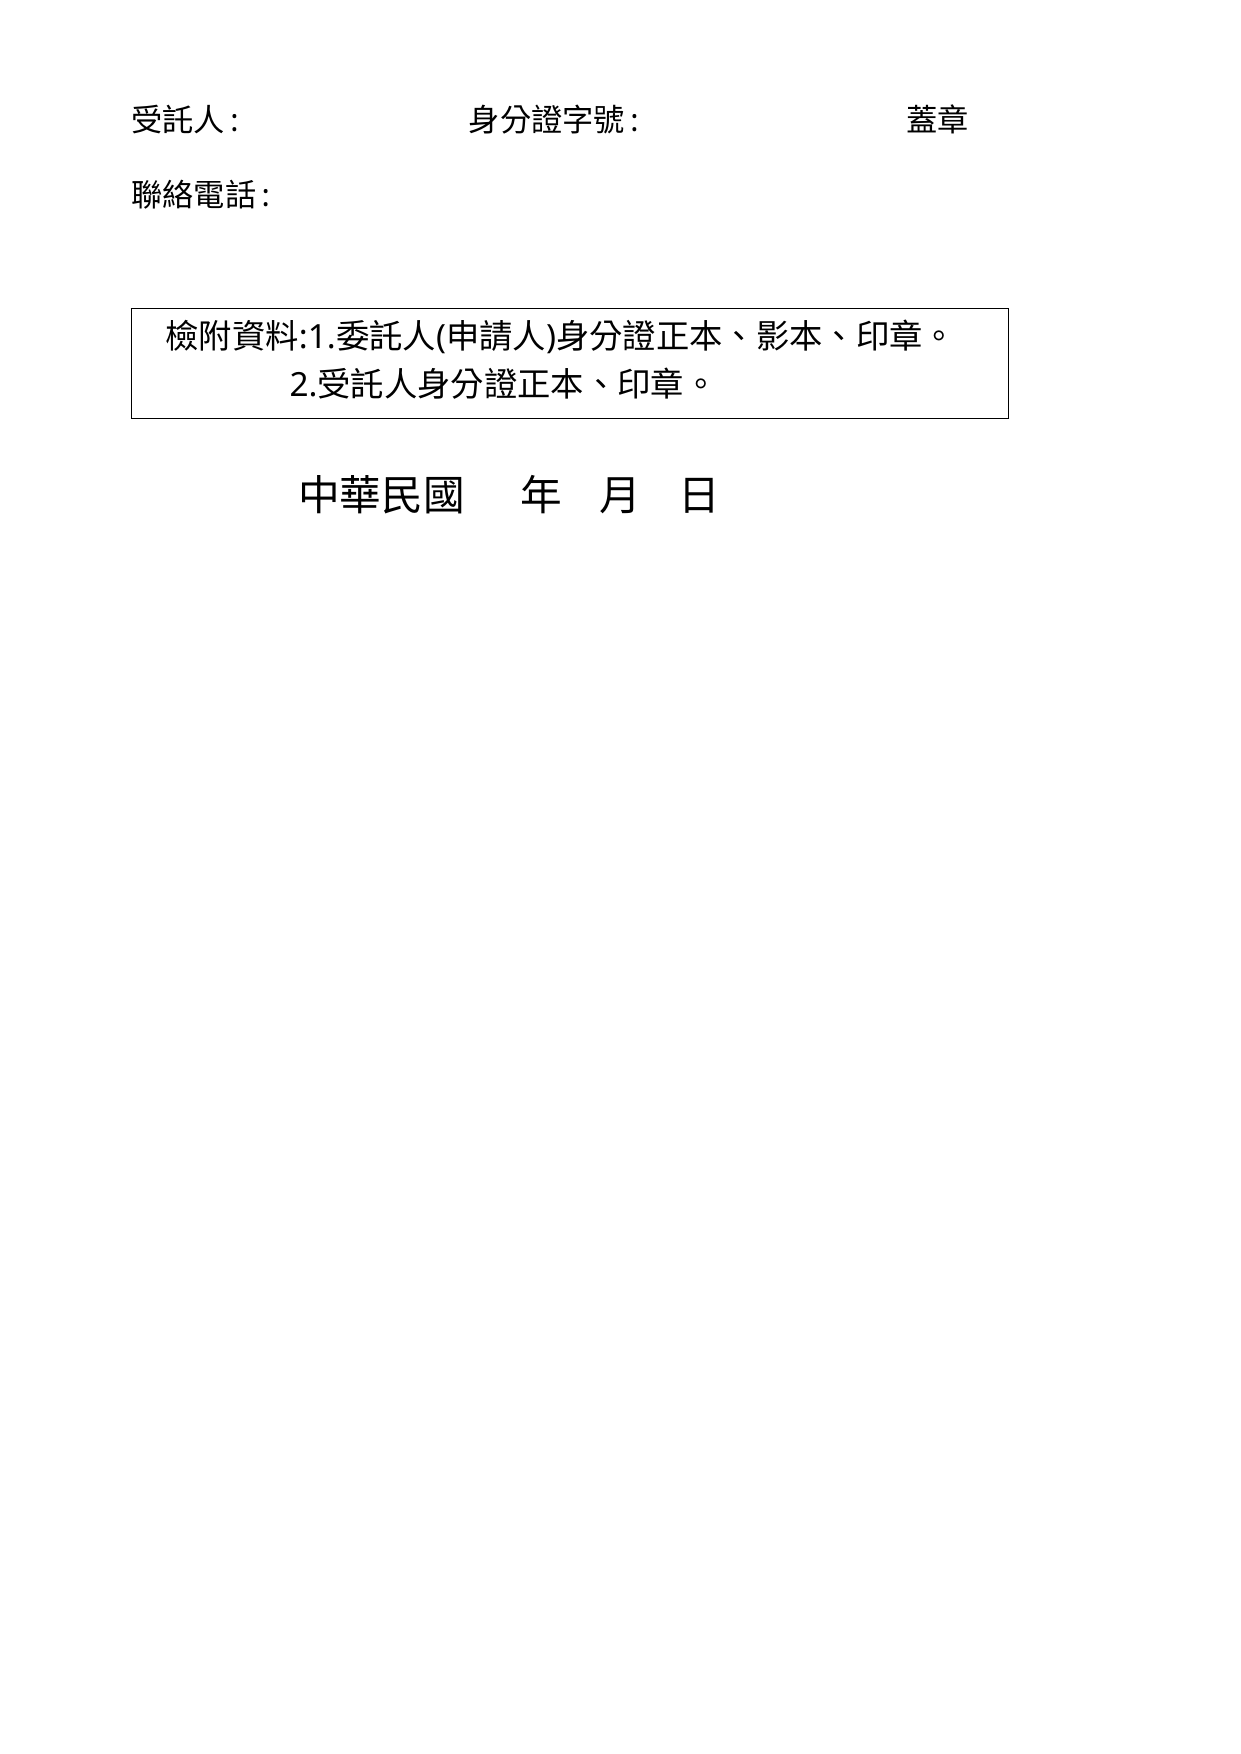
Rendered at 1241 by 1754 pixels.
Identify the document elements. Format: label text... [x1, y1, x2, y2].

text 受託人: 身分證字號: 蓋章 [131, 80, 1144, 155]
text 檢附資料:1.委託人(申請人)身分證正本、影本、印章。 [132, 310, 1008, 358]
text 檢附資料 :2.受託人身分證正本、印章。 [132, 358, 1008, 407]
text 聯絡電話: [131, 155, 1144, 230]
text 中華民國 年 月 日 [131, 455, 1144, 530]
